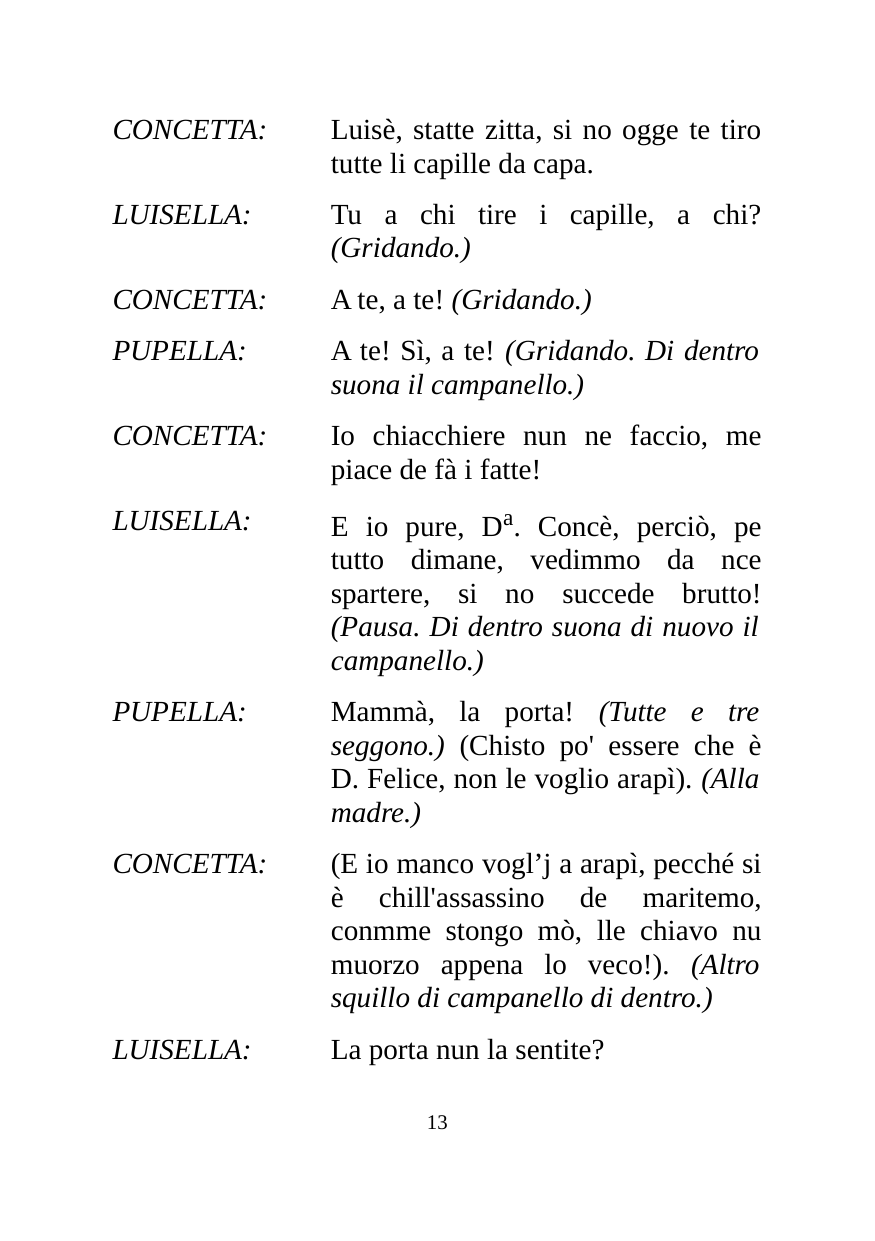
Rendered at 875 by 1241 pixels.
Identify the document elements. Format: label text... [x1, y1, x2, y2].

table_cell Tu a chi tire i capille, a chi? (Gridando.) [325, 191, 768, 276]
table_cell CONCETTA: [106, 106, 325, 191]
table_cell LUISELLA: [106, 497, 325, 688]
table_cell E io pure, Da. Concè, perciò, pe tutto dimane, vedimmo da nce spartere, si no succede brutto! (Pausa. Di dentro suona di nuovo il campanello.) [325, 497, 768, 688]
table_cell (E io manco vogl’j a arapì, pecché si è chill'assassino de maritemo, conmme stongo mò, lle chiavo nu muorzo appena lo veco!). (Altro squillo di campanello di dentro.) [325, 840, 768, 1026]
table_cell PUPELLA: [106, 328, 325, 412]
table_cell LUISELLA: [106, 1026, 325, 1077]
table_cell Luisè, statte zitta, si no ogge te tiro tutte li capille da capa. [325, 106, 768, 191]
table_cell CONCETTA: [106, 276, 325, 327]
table_cell Mammà, la porta! (Tutte e tre seggono.) (Chisto po' essere che è D. Felice, non le voglio arapì). (Alla madre.) [325, 688, 768, 840]
table_cell La porta nun la sentite? [325, 1026, 768, 1077]
table_cell A te! Sì, a te! (Gridando. Di dentro suona il campanello.) [325, 328, 768, 412]
table_cell A te, a te! (Gridando.) [325, 276, 768, 327]
table_cell CONCETTA: [106, 412, 325, 497]
table_cell CONCETTA: [106, 840, 325, 1026]
table_cell LUISELLA: [106, 191, 325, 276]
table_cell PUPELLA: [106, 688, 325, 840]
table_cell Io chiacchiere nun ne faccio, me piace de fà i fatte! [325, 412, 768, 497]
